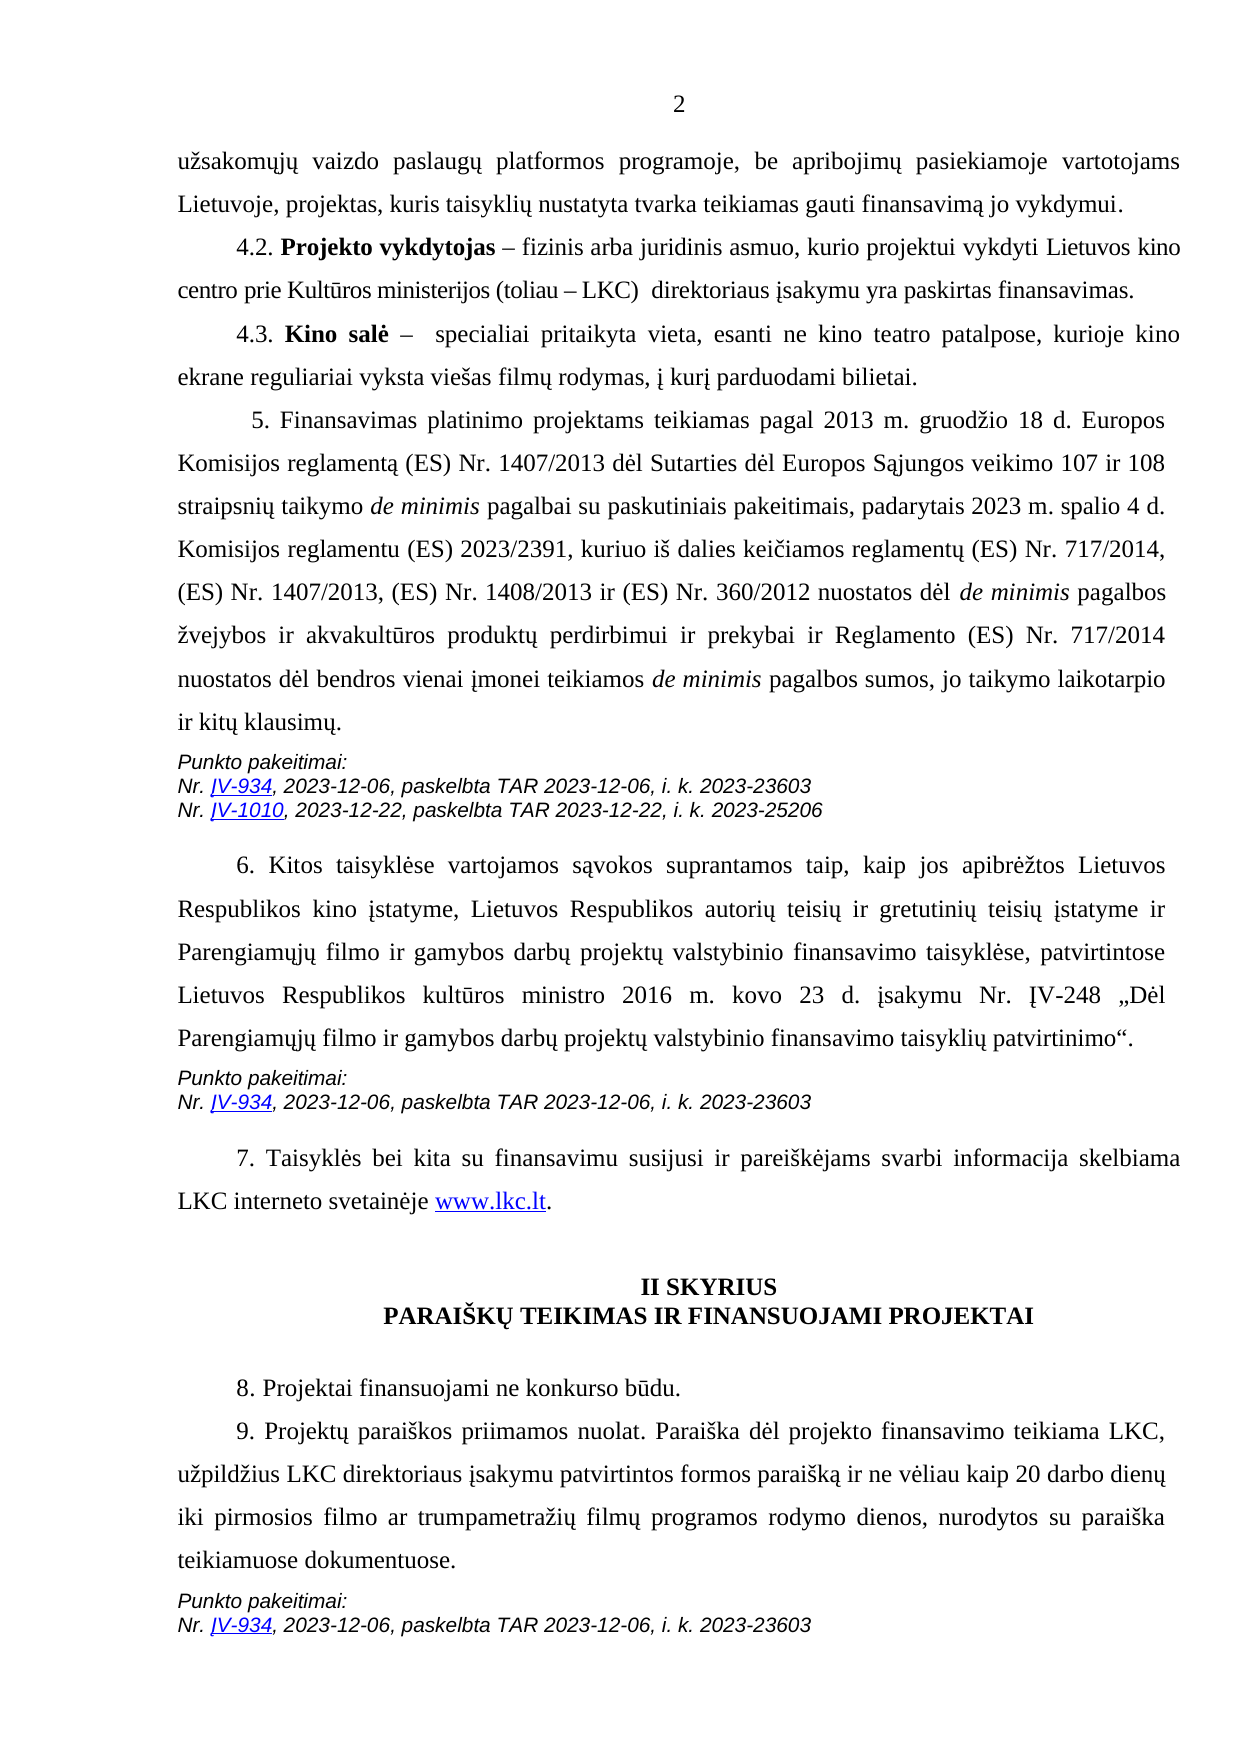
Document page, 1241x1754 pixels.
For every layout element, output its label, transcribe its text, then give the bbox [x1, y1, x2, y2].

text Nr. ĮV-934, 2023-12-06, paskelbta TAR 2023-12-06, i. k. 2023-23603 [177, 1090, 1181, 1114]
text 4.3. Kino salė – specialiai pritaikyta vieta, esanti ne kino teatro patalpose, kurioje kino ekrane reguliariai vyksta viešas filmų rodymas, į kurį parduodami bilietai. [177, 319, 1181, 391]
text Nr. ĮV-934, 2023-12-06, paskelbta TAR 2023-12-06, i. k. 2023-23603 [177, 1612, 1181, 1636]
text Punkto pakeitimai: [177, 1588, 1181, 1612]
text II SKYRIUS [177, 1272, 1181, 1301]
text 5. Finansavimas platinimo projektams teikiamas pagal 2013 m. gruodžio 18 d. Europos Komisijos reglamentą (ES) Nr. 1407/2013 dėl Sutarties dėl Europos Sąjungos veikimo 107 ir 108 straipsnių taikymo de minimis pagalbai su paskutiniais pakeitimais, padarytais 2023 m. spalio 4 d. Komisijos reglamentu (ES) 2023/2391, kuriuo iš dalies keičiamos reglamentų (ES) Nr. 717/2014, (ES) Nr. 1407/2013, (ES) Nr. 1408/2013 ir (ES) Nr. 360/2012 nuostatos dėl de minimis pagalbos žvejybos ir akvakultūros produktų perdirbimui ir prekybai ir Reglamento (ES) Nr. 717/2014 nuostatos dėl bendros vienai įmonei teikiamos de minimis pagalbos sumos, jo taikymo laikotarpio ir kitų klausimų. [177, 405, 1166, 736]
text Nr. ĮV-1010, 2023-12-22, paskelbta TAR 2023-12-22, i. k. 2023-25206 [177, 798, 1181, 822]
text PARAIŠKŲ TEIKIMAS IR FINANSUOJAMI PROJEKTAI [177, 1301, 1181, 1330]
text 7. Taisyklės bei kita su finansavimu susijusi ir pareiškėjams svarbi informacija skelbiama LKC interneto svetainėje www.lkc.lt. [177, 1143, 1181, 1215]
text Punkto pakeitimai: [177, 1066, 1181, 1090]
text užsakomųjų vaizdo paslaugų platformos programoje, be apribojimų pasiekiamoje vartotojams Lietuvoje, projektas, kuris taisyklių nustatyta tvarka teikiamas gauti finansavimą jo vykdymui. [177, 146, 1181, 218]
text Nr. ĮV-934, 2023-12-06, paskelbta TAR 2023-12-06, i. k. 2023-23603 [177, 774, 1181, 798]
text 8. Projektai finansuojami ne konkurso būdu. [177, 1373, 1181, 1402]
text 9. Projektų paraiškos priimamos nuolat. Paraiška dėl projekto finansavimo teikiama LKC, užpildžius LKC direktoriaus įsakymu patvirtintos formos paraišką ir ne vėliau kaip 20 darbo dienų iki pirmosios filmo ar trumpametražių filmų programos rodymo dienos, nurodytos su paraiška teikiamuose dokumentuose. [177, 1416, 1166, 1574]
text 6. Kitos taisyklėse vartojamos sąvokos suprantamos taip, kaip jos apibrėžtos Lietuvos Respublikos kino įstatyme, Lietuvos Respublikos autorių teisių ir gretutinių teisių įstatyme ir Parengiamųjų filmo ir gamybos darbų projektų valstybinio finansavimo taisyklėse, patvirtintose Lietuvos Respublikos kultūros ministro 2016 m. kovo 23 d. įsakymu Nr. ĮV-248 „Dėl Parengiamųjų filmo ir gamybos darbų projektų valstybinio finansavimo taisyklių patvirtinimo“. [177, 851, 1166, 1052]
text Punkto pakeitimai: [177, 750, 1181, 774]
text 4.2. Projekto vykdytojas – fizinis arba juridinis asmuo, kurio projektui vykdyti Lietuvos kino centro prie Kultūros ministerijos (toliau – LKC) direktoriaus įsakymu yra paskirtas finansavimas. [177, 232, 1181, 304]
